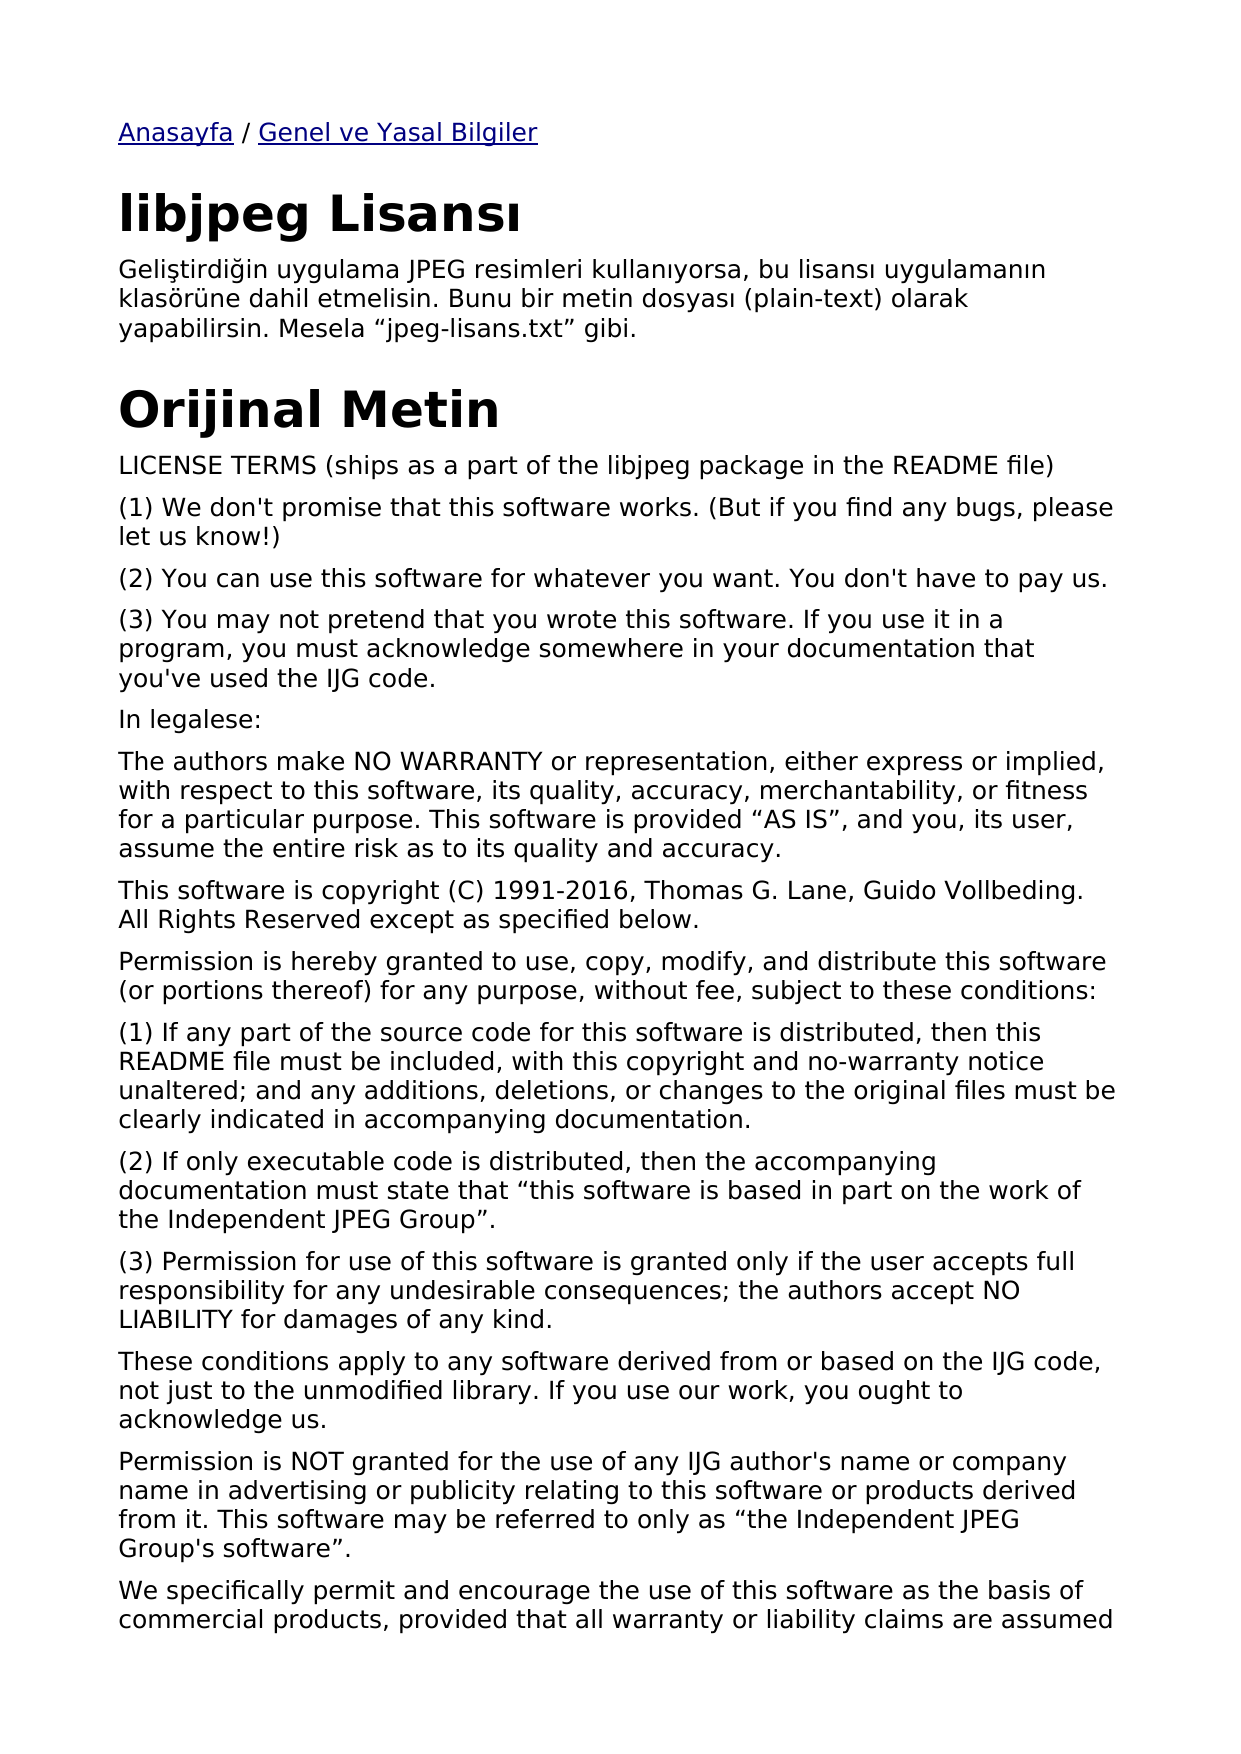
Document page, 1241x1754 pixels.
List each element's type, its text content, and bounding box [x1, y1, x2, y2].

text These conditions apply to any software derived from or based on the IJG code, not just to the unmodified library. If you use our work, you ought to acknowledge us. [118, 1347, 1122, 1434]
text Geliştirdiğin uygulama JPEG resimleri kullanıyorsa, bu lisansı uygulamanın klasörüne dahil etmelisin. Bunu bir metin dosyası (plain-text) olarak yapabilirsin. Mesela “jpeg-lisans.txt” gibi. [118, 256, 1122, 343]
text This software is copyright (C) 1991-2016, Thomas G. Lane, Guido Vollbeding. All Rights Reserved except as specified below. [118, 876, 1122, 934]
text (2) If only executable code is distributed, then the accompanying documentation must state that “this software is based in part on the work of the Independent JPEG Group”. [118, 1147, 1122, 1234]
text LICENSE TERMS (ships as a part of the libjpeg package in the README file) [118, 451, 1122, 480]
text Permission is NOT granted for the use of any IJG author's name or company name in advertising or publicity relating to this software or products derived from it. This software may be referred to only as “the Independent JPEG Group's software”. [118, 1447, 1122, 1564]
text We specifically permit and encourage the use of this software as the basis of commercial products, provided that all warranty or liability claims are assumed [118, 1576, 1122, 1634]
text Anasayfa / Genel ve Yasal Bilgiler [118, 118, 1122, 147]
text (1) We don't promise that this software works. (But if you find any bugs, please let us know!) [118, 493, 1122, 551]
text (1) If any part of the source code for this software is distributed, then this README file must be included, with this copyright and no-warranty notice unaltered; and any additions, deletions, or changes to the original files must be clearly indicated in accompanying documentation. [118, 1018, 1122, 1134]
text (3) You may not pretend that you wrote this software. If you use it in a program, you must acknowledge somewhere in your documentation that you've used the IJG code. [118, 605, 1122, 693]
text (3) Permission for use of this software is granted only if the user accepts full responsibility for any undesirable consequences; the authors accept NO LIABILITY for damages of any kind. [118, 1247, 1122, 1334]
text In legalese: [118, 705, 1122, 734]
subtitle Orijinal Metin [118, 381, 1122, 439]
text (2) You can use this software for whatever you want. You don't have to pay us. [118, 564, 1122, 593]
subtitle libjpeg Lisansı [118, 185, 1122, 243]
text Permission is hereby granted to use, copy, modify, and distribute this software (or portions thereof) for any purpose, without fee, subject to these conditions: [118, 947, 1122, 1005]
text The authors make NO WARRANTY or representation, either express or implied, with respect to this software, its quality, accuracy, merchantability, or fitness for a particular purpose. This software is provided “AS IS”, and you, its user, assume the entire risk as to its quality and accuracy. [118, 747, 1122, 864]
